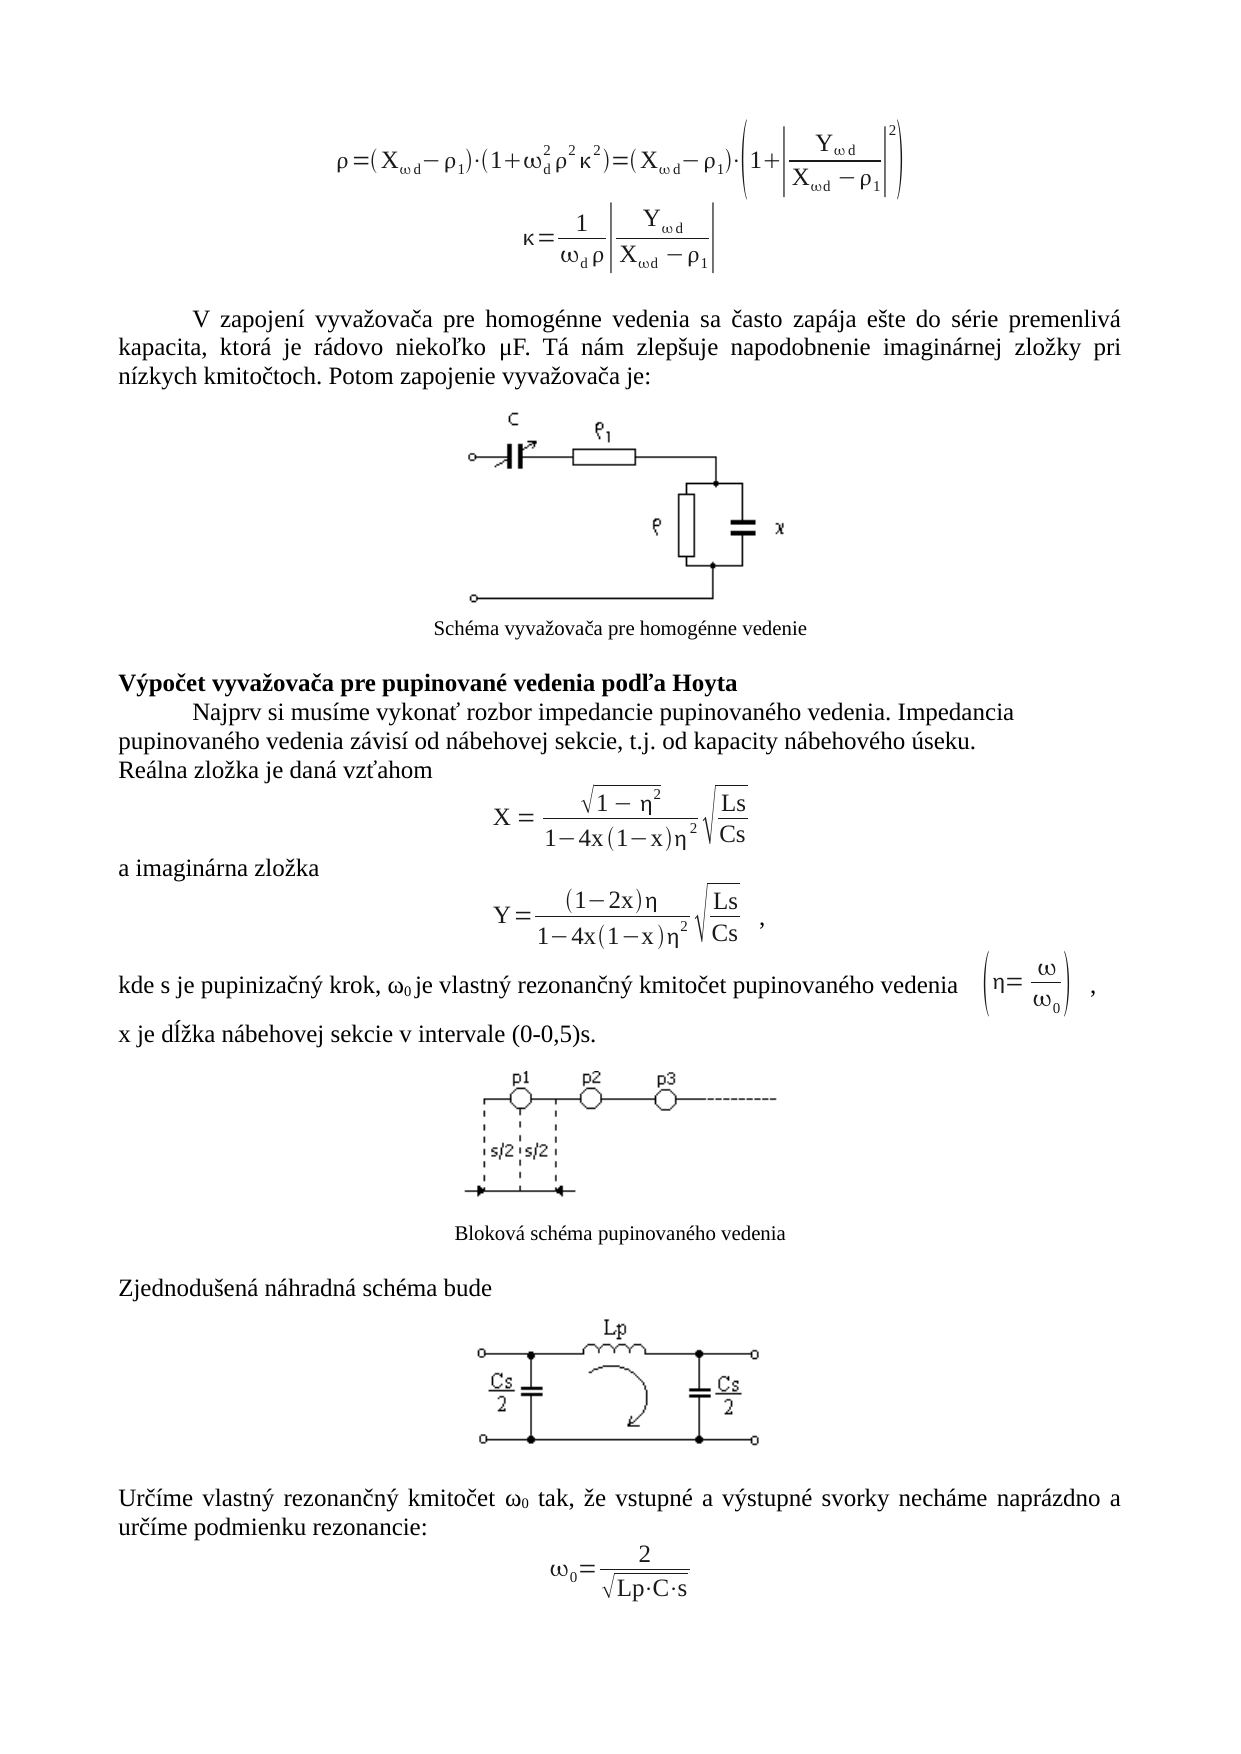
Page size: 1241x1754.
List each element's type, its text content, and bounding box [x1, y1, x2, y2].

list Výpočet vyvažovača pre pupinované vedenia podľa Hoyta [118, 668, 1122, 697]
text a imaginárna zložka [118, 853, 1122, 882]
text Zjednodušená náhradná schéma bude [118, 1273, 1122, 1302]
text Schéma vyvažovača pre homogénne vedenie [118, 390, 1122, 640]
text Najprv si musíme vykonať rozbor impedancie pupinovaného vedenia. Impedancia pupinovaného vedenia závisí od nábehovej sekcie, t.j. od kapacity nábehového úseku. [118, 697, 1122, 755]
text V zapojení vyvažovača pre homogénne vedenia sa často zapája ešte do série premenlivá kapacita, ktorá je rádovo niekoľko μF. Tá nám zlepšuje napodobnenie imaginárnej zložky pri nízkych kmitočtoch. Potom zapojenie vyvažovača je: [118, 304, 1122, 390]
text Reálna zložka je daná vzťahom [118, 755, 1122, 783]
text , [118, 882, 1122, 951]
text Bloková schéma pupinovaného vedenia [118, 1221, 1122, 1245]
picture [475, 1312, 765, 1453]
text kde s je pupinizačný krok, ω0 je vlastný rezonančný kmitočet pupinovaného vedenia , x je dĺžka nábehovej sekcie v intervale (0-0,5)s. [118, 951, 1122, 1048]
text Určíme vlastný rezonančný kmitočet ω0 tak, že vstupné a výstupné svorky necháme naprázdno a určíme podmienku rezonancie: [118, 1483, 1122, 1541]
